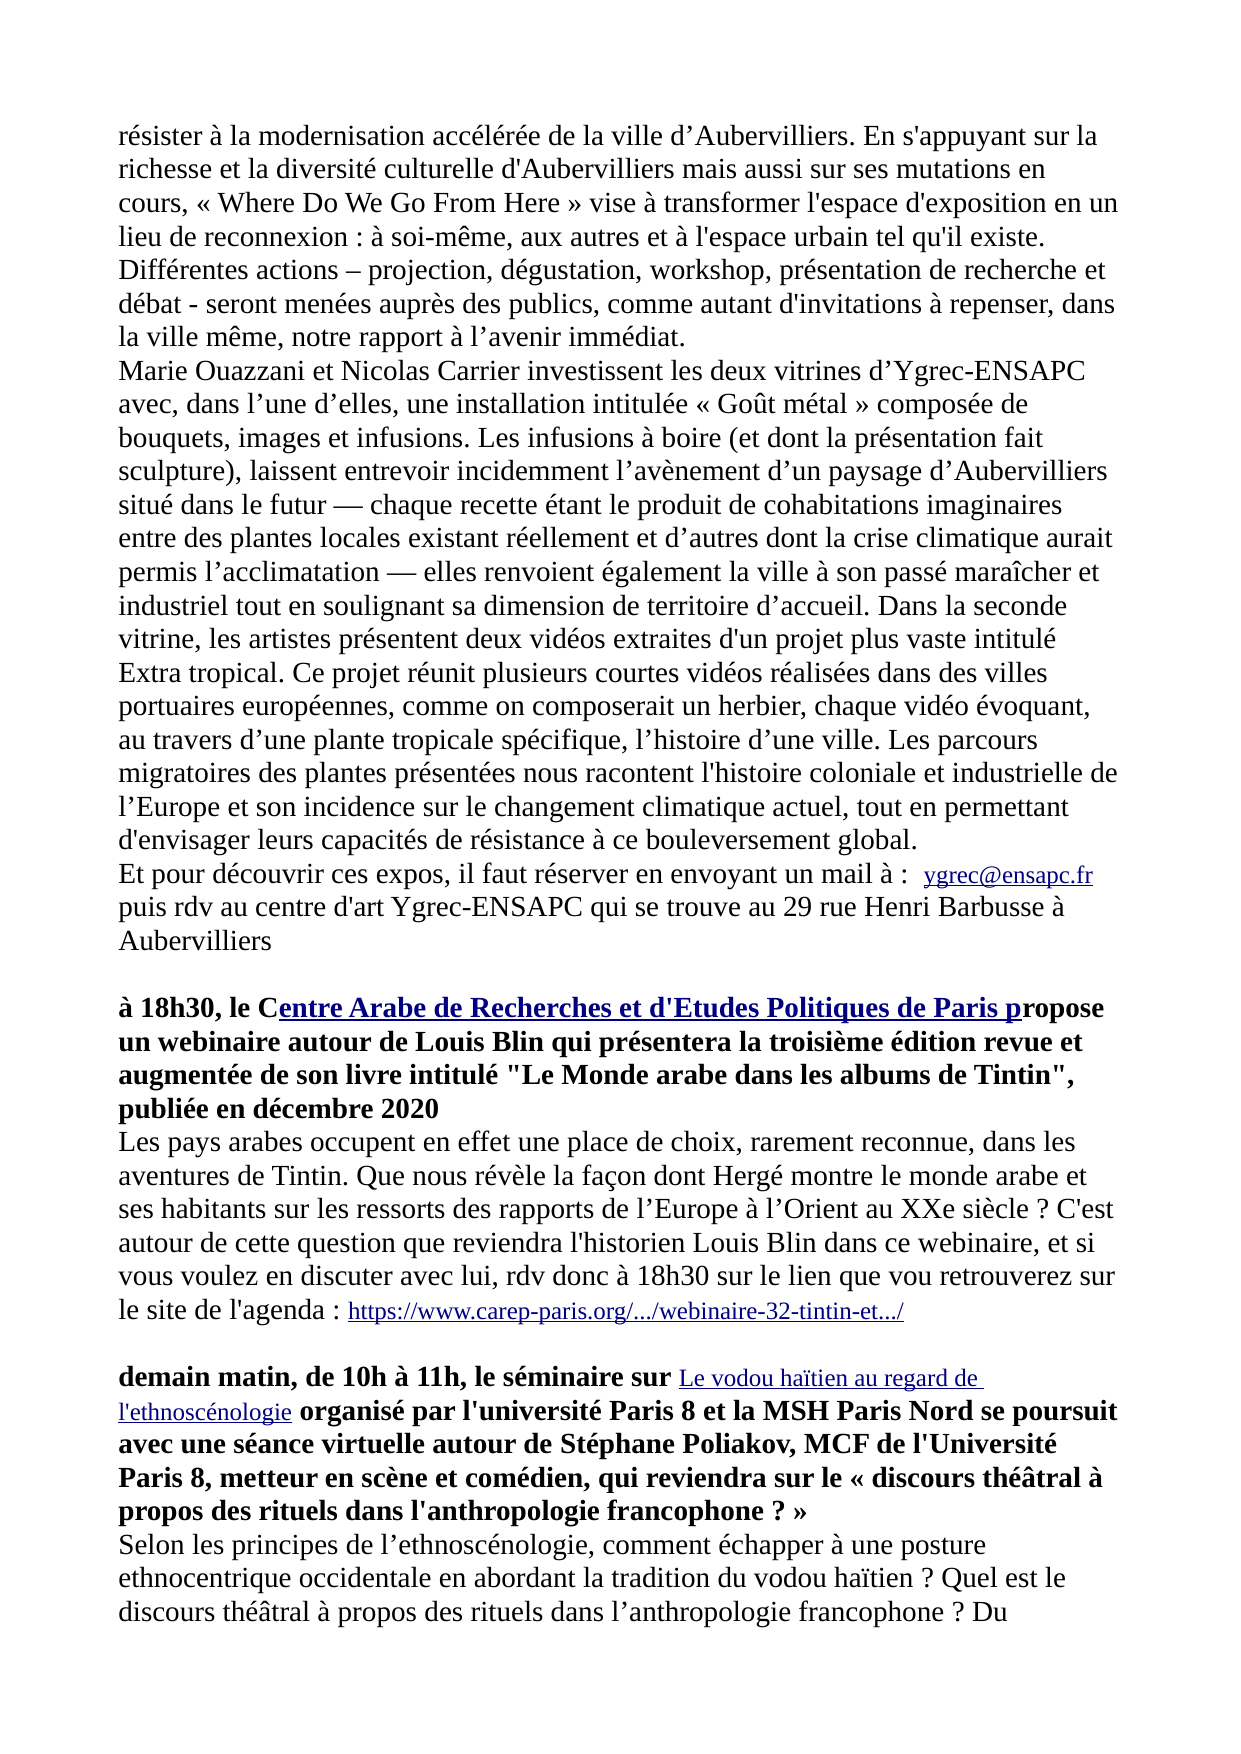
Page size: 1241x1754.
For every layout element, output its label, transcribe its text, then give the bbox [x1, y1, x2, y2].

list Les pays arabes occupent en effet une place de choix, rarement reconnue, dans les aventures de Tintin. Que nous révèle la façon dont Hergé montre le monde arabe et ses habitants sur les ressorts des rapports de l’Europe à l’Orient au XXe siècle ? C'est autour de cette question que reviendra l'historien Louis Blin dans ce webinaire, et si vous voulez en discuter avec lui, rdv donc à 18h30 sur le lien que vou retrouverez sur le site de l'agenda : https://www.carep-paris.org/.../webinaire-32-tintin-et.../ [118, 1124, 1122, 1326]
text Et pour découvrir ces expos, il faut réserver en envoyant un mail à : ygrec@ensapc.fr puis rdv au centre d'art Ygrec-ENSAPC qui se trouve au 29 rue Henri Barbusse à Aubervilliers [118, 856, 1122, 957]
text résister à la modernisation accélérée de la ville d’Aubervilliers. En s'appuyant sur la richesse et la diversité culturelle d'Aubervilliers mais aussi sur ses mutations en cours, « Where Do We Go From Here » vise à transformer l'espace d'exposition en un lieu de reconnexion : à soi-même, aux autres et à l'espace urbain tel qu'il existe. Différentes actions – projection, dégustation, workshop, présentation de recherche et débat - seront menées auprès des publics, comme autant d'invitations à repenser, dans la ville même, notre rapport à l’avenir immédiat. [118, 118, 1122, 353]
text Marie Ouazzani et Nicolas Carrier investissent les deux vitrines d’Ygrec-ENSAPC avec, dans l’une d’elles, une installation intitulée « Goût métal » composée de bouquets, images et infusions. Les infusions à boire (et dont la présentation fait sculpture), laissent entrevoir incidemment l’avènement d’un paysage d’Aubervilliers situé dans le futur — chaque recette étant le produit de cohabitations imaginaires entre des plantes locales existant réellement et d’autres dont la crise climatique aurait permis l’acclimatation — elles renvoient également la ville à son passé maraîcher et industriel tout en soulignant sa dimension de territoire d’accueil. Dans la seconde vitrine, les artistes présentent deux vidéos extraites d'un projet plus vaste intitulé Extra tropical. Ce projet réunit plusieurs courtes vidéos réalisées dans des villes portuaires européennes, comme on composerait un herbier, chaque vidéo évoquant, au travers d’une plante tropicale spécifique, l’histoire d’une ville. Les parcours migratoires des plantes présentées nous racontent l'histoire coloniale et industrielle de l’Europe et son incidence sur le changement climatique actuel, tout en permettant d'envisager leurs capacités de résistance à ce bouleversement global. [118, 353, 1122, 856]
list demain matin, de 10h à 11h, le séminaire sur Le vodou haïtien au regard de l'ethnoscénologie organisé par l'université Paris 8 et la MSH Paris Nord se poursuit avec une séance virtuelle autour de Stéphane Poliakov, MCF de l'Université Paris 8, metteur en scène et comédien, qui reviendra sur le « discours théâtral à propos des rituels dans l'anthropologie francophone ? » [118, 1359, 1122, 1527]
list Selon les principes de l’ethnoscénologie, comment échapper à une posture ethnocentrique occidentale en abordant la tradition du vodou haïtien ? Quel est le discours théâtral à propos des rituels dans l’anthropologie francophone ? Du [118, 1527, 1122, 1627]
list à 18h30, le Centre Arabe de Recherches et d'Etudes Politiques de Paris propose un webinaire autour de Louis Blin qui présentera la troisième édition revue et augmentée de son livre intitulé "Le Monde arabe dans les albums de Tintin", publiée en décembre 2020 [118, 990, 1122, 1124]
